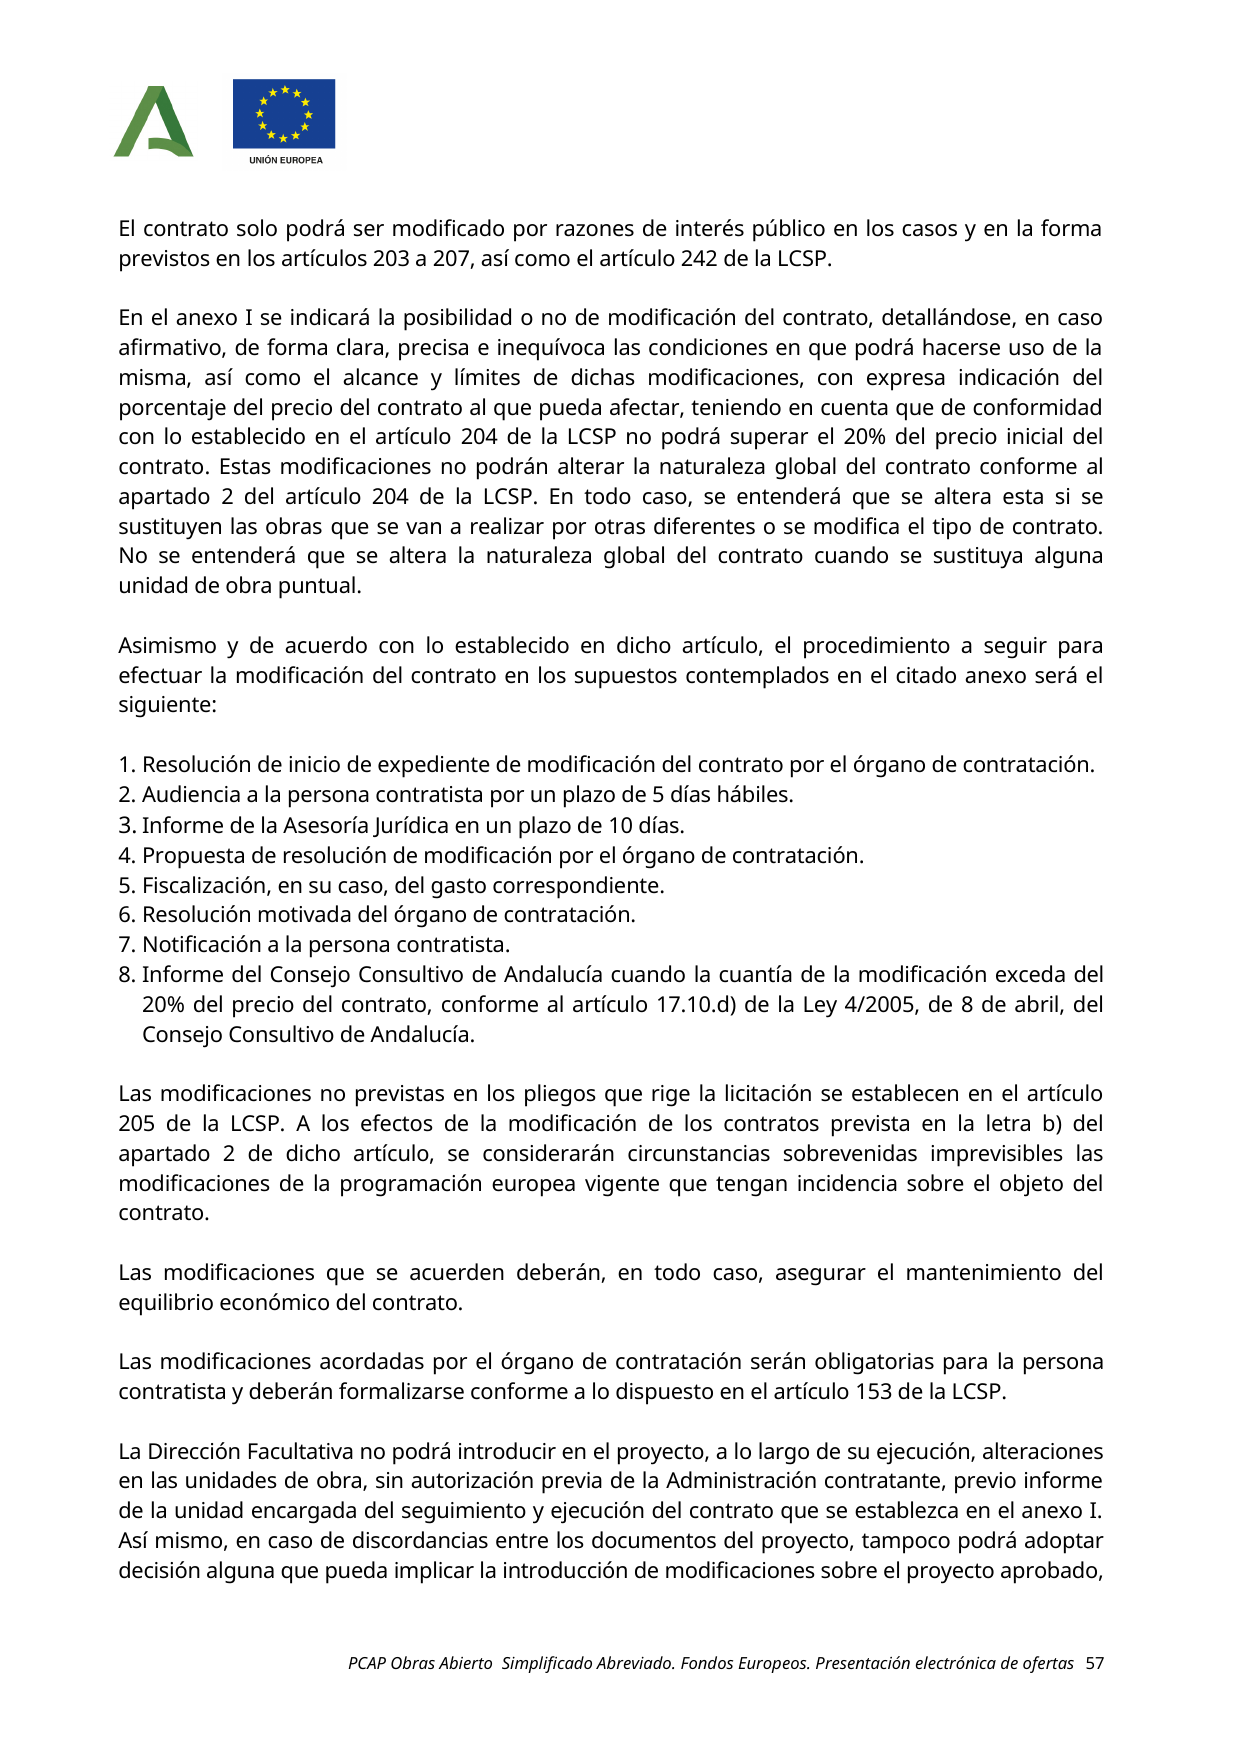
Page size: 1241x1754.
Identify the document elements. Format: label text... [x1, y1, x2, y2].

text El contrato solo podrá ser modificado por razones de interés público en los casos y en la forma previstos en los artículos 203 a 207, así como el artículo 242 de la LCSP. [118, 213, 1104, 272]
list Informe de la Asesoría Jurídica en un plazo de 10 días. [118, 808, 1104, 840]
text Las modificaciones no previstas en los pliegos que rige la licitación se establecen en el artículo 205 de la LCSP. A los efectos de la modificación de los contratos prevista en la letra b) del apartado 2 de dicho artículo, se considerarán circunstancias sobrevenidas imprevisibles las modificaciones de la programación europea vigente que tengan incidencia sobre el objeto del contrato. [118, 1078, 1104, 1227]
list Resolución motivada del órgano de contratación. [118, 899, 1104, 929]
text Asimismo y de acuerdo con lo establecido en dicho artículo, el procedimiento a seguir para efectuar la modificación del contrato en los supuestos contemplados en el citado anexo será el siguiente: [118, 630, 1104, 719]
text Las modificaciones que se acuerden deberán, en todo caso, asegurar el mantenimiento del equilibrio económico del contrato. [118, 1257, 1104, 1316]
list Propuesta de resolución de modificación por el órgano de contratación. [118, 840, 1104, 869]
list Notificación a la persona contratista. [118, 929, 1104, 959]
text Las modificaciones acordadas por el órgano de contratación serán obligatorias para la persona contratista y deberán formalizarse conforme a lo dispuesto en el artículo 153 de la LCSP. [118, 1346, 1104, 1406]
list Resolución de inicio de expediente de modificación del contrato por el órgano de contratación. [118, 749, 1104, 779]
picture [221, 73, 347, 171]
text La Dirección Facultativa no podrá introducir en el proyecto, a lo largo de su ejecución, alteraciones en las unidades de obra, sin autorización previa de la Administración contratante, previo informe de la unidad encargada del seguimiento y ejecución del contrato que se establezca en el anexo I. Así mismo, en caso de discordancias entre los documentos del proyecto, tampoco podrá adoptar decisión alguna que pueda implicar la introducción de modificaciones sobre el proyecto aprobado, [118, 1436, 1104, 1584]
text En el anexo I se indicará la posibilidad o no de modificación del contrato, detallándose, en caso afirmativo, de forma clara, precisa e inequívoca las condiciones en que podrá hacerse uso de la misma, así como el alcance y límites de dichas modificaciones, con expresa indicación del porcentaje del precio del contrato al que pueda afectar, teniendo en cuenta que de conformidad con lo establecido en el artículo 204 de la LCSP no podrá superar el 20% del precio inicial del contrato. Estas modificaciones no podrán alterar la naturaleza global del contrato conforme al apartado 2 del artículo 204 de la LCSP. En todo caso, se entenderá que se altera esta si se sustituyen las obras que se van a realizar por otras diferentes o se modifica el tipo de contrato. No se entenderá que se altera la naturaleza global del contrato cuando se sustituya alguna unidad de obra puntual. [118, 302, 1104, 600]
list Audiencia a la persona contratista por un plazo de 5 días hábiles. [118, 779, 1104, 808]
picture [109, 81, 198, 161]
list Informe del Consejo Consultivo de Andalucía cuando la cuantía de la modificación exceda del 20% del precio del contrato, conforme al artículo 17.10.d) de la Ley 4/2005, de 8 de abril, del Consejo Consultivo de Andalucía. [118, 959, 1104, 1048]
list Fiscalización, en su caso, del gasto correspondiente. [118, 869, 1104, 899]
